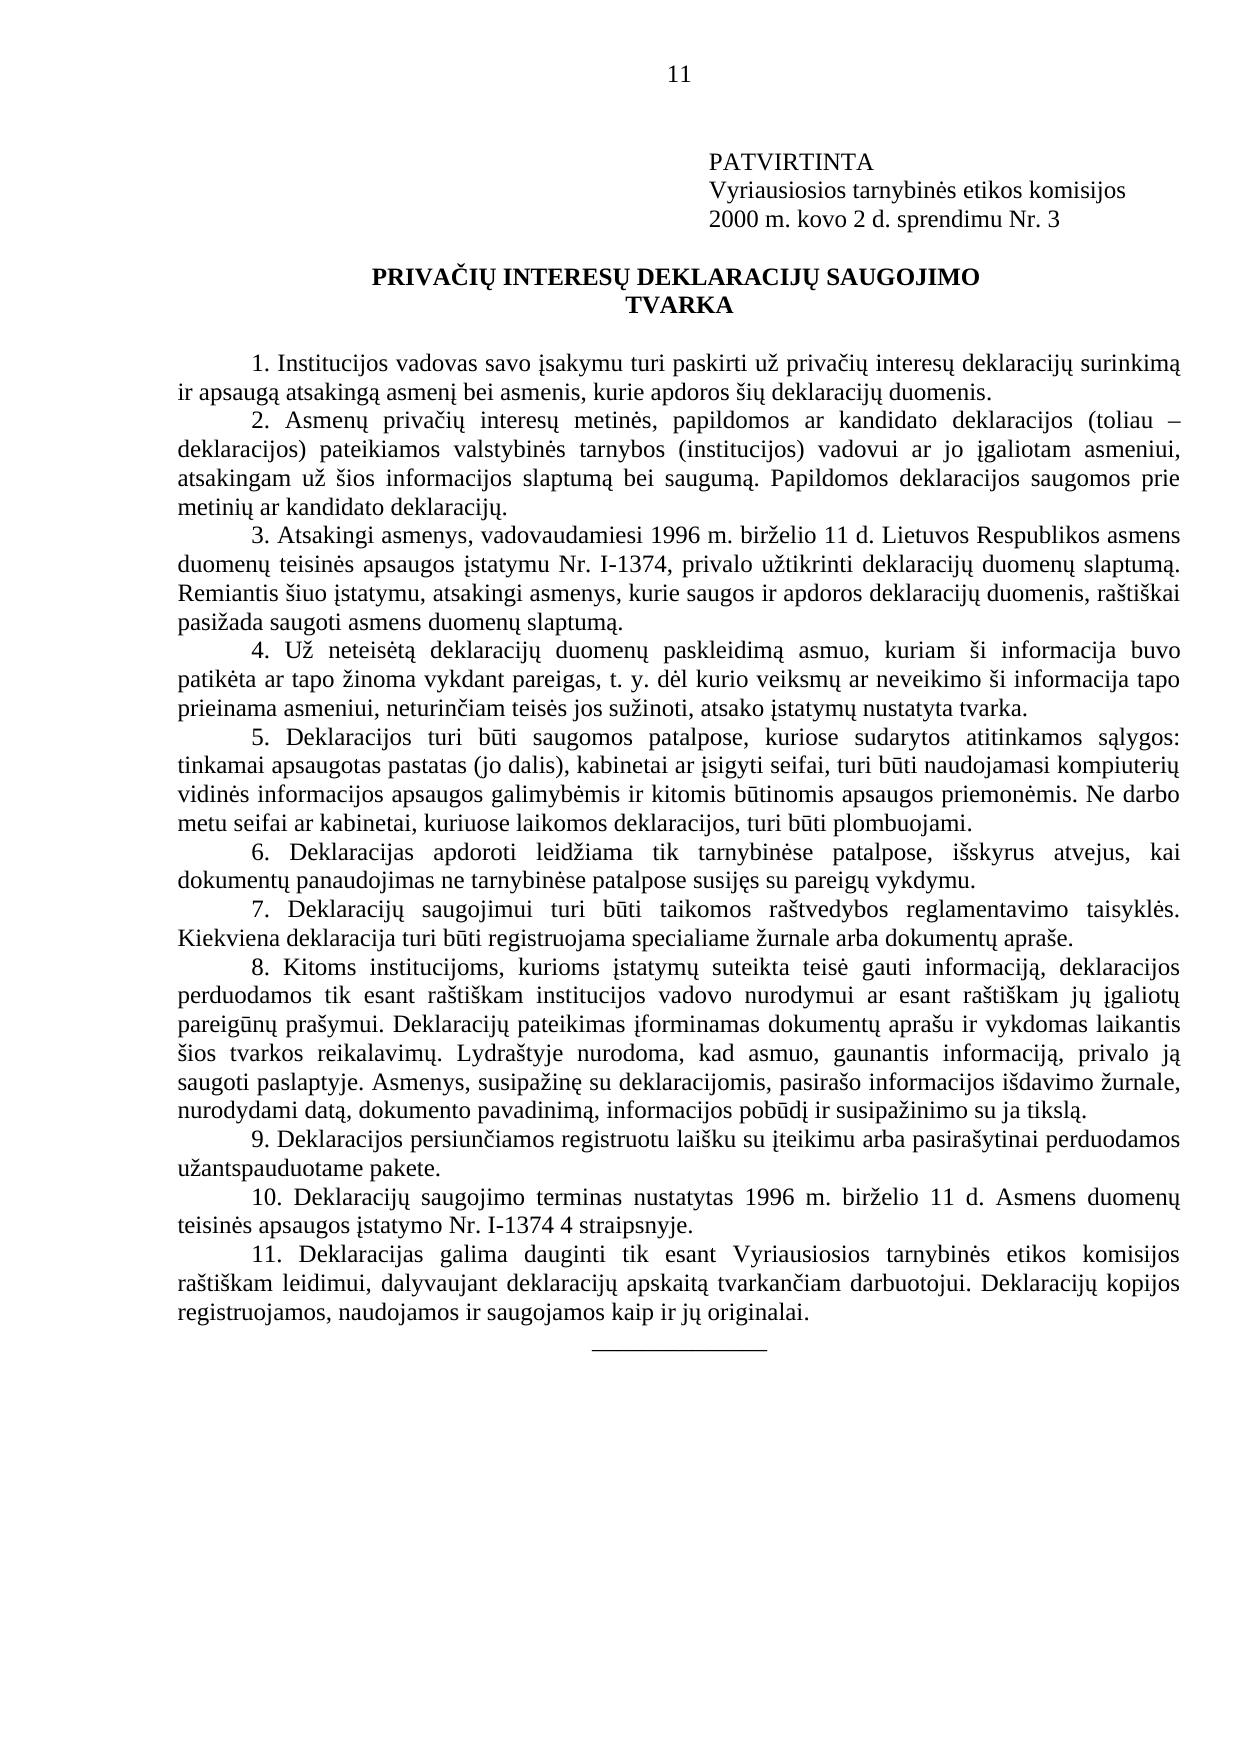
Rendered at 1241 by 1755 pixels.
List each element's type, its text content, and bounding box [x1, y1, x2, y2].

text PATVIRTINTA [177, 147, 1181, 176]
text 11. Deklaracijas galima dauginti tik esant Vyriausiosios tarnybinės etikos komisijos raštiškam leidimui, dalyvaujant deklaracijų apskaitą tvarkančiam darbuotojui. Deklaracijų kopijos registruojamos, naudojamos ir saugojamos kaip ir jų originalai. [177, 1239, 1181, 1326]
text ______________ [177, 1326, 1181, 1354]
text 8. Kitoms institucijoms, kurioms įstatymų suteikta teisė gauti informaciją, deklaracijos perduodamos tik esant raštiškam institucijos vadovo nurodymui ar esant raštiškam jų įgaliotų pareigūnų prašymui. Deklaracijų pateikimas įforminamas dokumentų aprašu ir vykdomas laikantis šios tvarkos reikalavimų. Lydraštyje nurodoma, kad asmuo, gaunantis informaciją, privalo ją saugoti paslaptyje. Asmenys, susipažinę su deklaracijomis, pasirašo informacijos išdavimo žurnale, nurodydami datą, dokumento pavadinimą, informacijos pobūdį ir susipažinimo su ja tikslą. [177, 952, 1181, 1124]
text 10. Deklaracijų saugojimo terminas nustatytas 1996 m. birželio 11 d. Asmens duomenų teisinės apsaugos įstatymo Nr. I-1374 4 straipsnyje. [177, 1182, 1181, 1239]
text 7. Deklaracijų saugojimui turi būti taikomos raštvedybos reglamentavimo taisyklės. Kiekviena deklaracija turi būti registruojama specialiame žurnale arba dokumentų apraše. [177, 894, 1181, 952]
text 3. Atsakingi asmenys, vadovaudamiesi 1996 m. birželio 11 d. Lietuvos Respublikos asmens duomenų teisinės apsaugos įstatymu Nr. I-1374, privalo užtikrinti deklaracijų duomenų slaptumą. Remiantis šiuo įstatymu, atsakingi asmenys, kurie saugos ir apdoros deklaracijų duomenis, raštiškai pasižada saugoti asmens duomenų slaptumą. [177, 521, 1181, 636]
text 6. Deklaracijas apdoroti leidžiama tik tarnybinėse patalpose, išskyrus atvejus, kai dokumentų panaudojimas ne tarnybinėse patalpose susijęs su pareigų vykdymu. [177, 837, 1181, 894]
text Vyriausiosios tarnybinės etikos komisijos [177, 176, 1181, 204]
text Privačių interesų deklaracijų saugojimo [177, 262, 1181, 291]
text 9. Deklaracijos persiunčiamos registruotu laišku su įteikimu arba pasirašytinai perduodamos užantspauduotame pakete. [177, 1124, 1181, 1182]
text 1. Institucijos vadovas savo įsakymu turi paskirti už privačių interesų deklaracijų surinkimą ir apsaugą atsakingą asmenį bei asmenis, kurie apdoros šių deklaracijų duomenis. [177, 348, 1181, 406]
text 4. Už neteisėtą deklaracijų duomenų paskleidimą asmuo, kuriam ši informacija buvo patikėta ar tapo žinoma vykdant pareigas, t. y. dėl kurio veiksmų ar neveikimo ši informacija tapo prieinama asmeniui, neturinčiam teisės jos sužinoti, atsako įstatymų nustatyta tvarka. [177, 636, 1181, 722]
text 2. Asmenų privačių interesų metinės, papildomos ar kandidato deklaracijos (toliau – deklaracijos) pateikiamos valstybinės tarnybos (institucijos) vadovui ar jo įgaliotam asmeniui, atsakingam už šios informacijos slaptumą bei saugumą. Papildomos deklaracijos saugomos prie metinių ar kandidato deklaracijų. [177, 406, 1181, 521]
text 2000 m. kovo 2 d. sprendimu Nr. 3 [177, 204, 1181, 233]
text 5. Deklaracijos turi būti saugomos patalpose, kuriose sudarytos atitinkamos sąlygos: tinkamai apsaugotas pastatas (jo dalis), kabinetai ar įsigyti seifai, turi būti naudojamasi kompiuterių vidinės informacijos apsaugos galimybėmis ir kitomis būtinomis apsaugos priemonėmis. Ne darbo metu seifai ar kabinetai, kuriuose laikomos deklaracijos, turi būti plombuojami. [177, 722, 1181, 837]
text tvarka [177, 291, 1181, 319]
